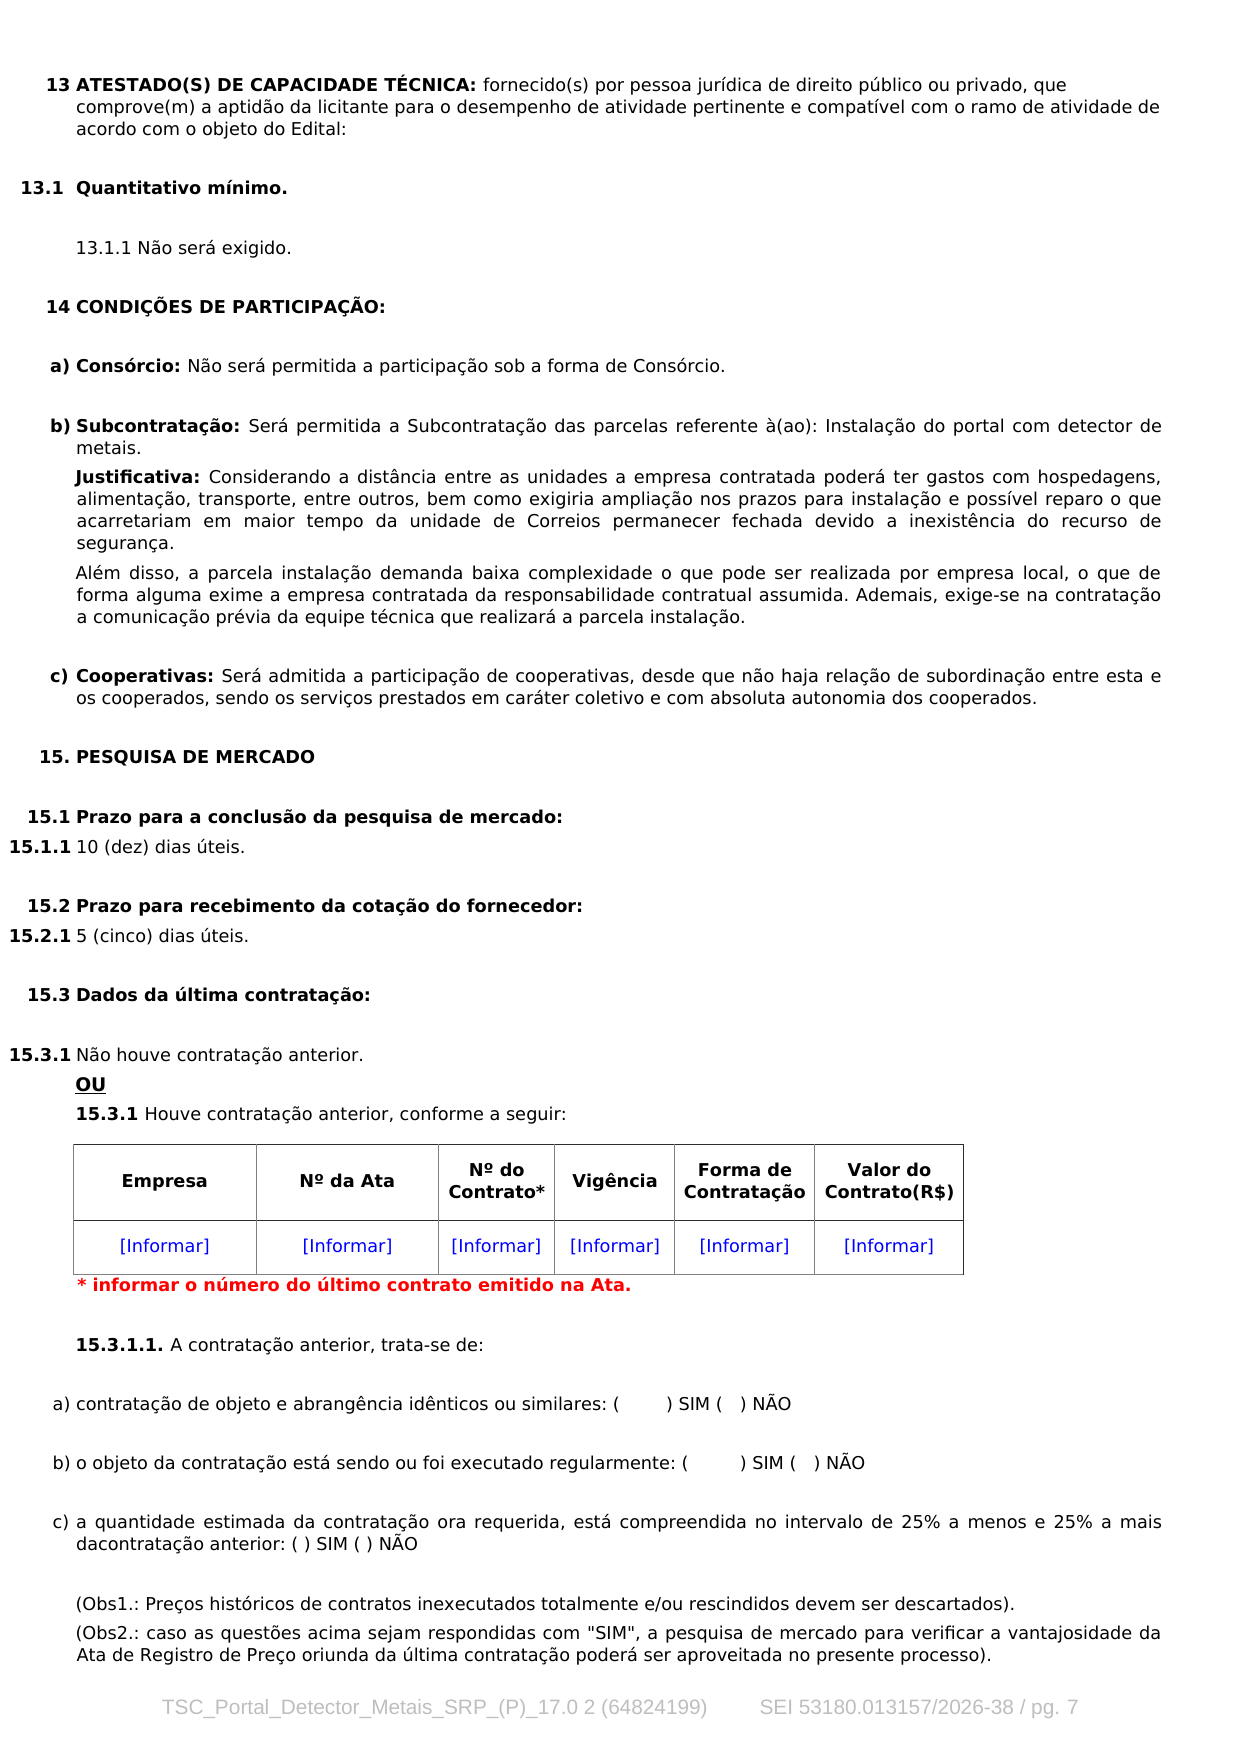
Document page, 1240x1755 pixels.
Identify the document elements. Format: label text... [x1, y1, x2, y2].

text (Obs2.: caso as questões acima sejam respondidas com "SIM", a pesquisa de mercado para verificar a vantajosidade da Ata de Registro de Preço oriunda da última contratação poderá ser aproveitada no presente processo). [75, 1623, 1163, 1666]
list 10 (dez) dias úteis. [8, 837, 1163, 857]
table_header Nº do Contrato* [439, 1145, 554, 1219]
table_header Valor do Contrato(R$) [815, 1145, 963, 1219]
list PESQUISA DE MERCADO [39, 747, 1163, 768]
list Cooperativas: Será admitida a participação de cooperativas, desde que não haja relação de subordinação entre esta e os cooperados, sendo os serviços prestados em caráter coletivo e com absoluta autonomia dos cooperados. [50, 666, 1163, 709]
text * informar o número do último contrato emitido na Ata. [77, 1275, 1163, 1296]
table_cell [Informar] [439, 1221, 554, 1274]
table_header Vigência [555, 1145, 674, 1219]
table_header Forma de Contratação [675, 1145, 814, 1219]
table_header Empresa [74, 1145, 256, 1219]
table_cell [Informar] [675, 1221, 814, 1274]
list Subcontratação: Será permitida a Subcontratação das parcelas referente à(ao): Instalação do portal com detector de metais. [50, 416, 1163, 458]
text Além disso, a parcela instalação demanda baixa complexidade o que pode ser realizada por empresa local, o que de forma alguma exime a empresa contratada da responsabilidade contratual assumida. Ademais, exige-se na contratação a comunicação prévia da equipe técnica que realizará a parcela instalação. [75, 563, 1163, 628]
text Justificativa: Considerando a distância entre as unidades a empresa contratada poderá ter gastos com hospedagens, alimentação, transporte, entre outros, bem como exigiria ampliação nos prazos para instalação e possível reparo o que acarretariam em maior tempo da unidade de Correios permanecer fechada devido a inexistência do recurso de segurança. [75, 467, 1163, 554]
text (Obs1.: Preços históricos de contratos inexecutados totalmente e/ou rescindidos devem ser descartados). [75, 1593, 1163, 1614]
list contratação de objeto e abrangência idênticos ou similares: ( ) SIM ( ) NÃO [52, 1394, 1163, 1414]
list Dados da última contratação: [27, 985, 1163, 1006]
table_cell [Informar] [74, 1221, 256, 1274]
table_cell [Informar] [257, 1221, 438, 1274]
text 15.3.1 Houve contratação anterior, conforme a seguir: [75, 1104, 1163, 1125]
subtitle OU [75, 1074, 1163, 1096]
list Consórcio: Não será permitida a participação sob a forma de Consórcio. [50, 356, 1163, 377]
list Prazo para a conclusão da pesquisa de mercado: [27, 807, 1163, 827]
table_cell [Informar] [555, 1221, 674, 1274]
list 5 (cinco) dias úteis. [8, 926, 1163, 947]
table_cell [Informar] [815, 1221, 963, 1274]
list o objeto da contratação está sendo ou foi executado regularmente: ( ) SIM ( ) NÃO [52, 1453, 1163, 1474]
table_header Nº da Ata [257, 1145, 438, 1219]
text 15.3.1.1. A contratação anterior, trata-se de: [75, 1334, 1163, 1355]
list Quantitativo mínimo. [20, 178, 1163, 199]
list a quantidade estimada da contratação ora requerida, está compreendida no intervalo de 25% a menos e 25% a mais dacontratação anterior: ( ) SIM ( ) NÃO [52, 1512, 1163, 1555]
list ATESTADO(S) DE CAPACIDADE TÉCNICA: fornecido(s) por pessoa jurídica de direito público ou privado, que comprove(m) a aptidão da licitante para o desempenho de atividade pertinente e compatível com o ramo de atividade de acordo com o objeto do Edital: [46, 75, 1163, 139]
list Prazo para recebimento da cotação do fornecedor: [27, 896, 1163, 917]
list CONDIÇÕES DE PARTICIPAÇÃO: [46, 297, 1163, 317]
text 13.1.1 Não será exigido. [75, 238, 1163, 258]
list Não houve contratação anterior. [8, 1045, 1163, 1065]
